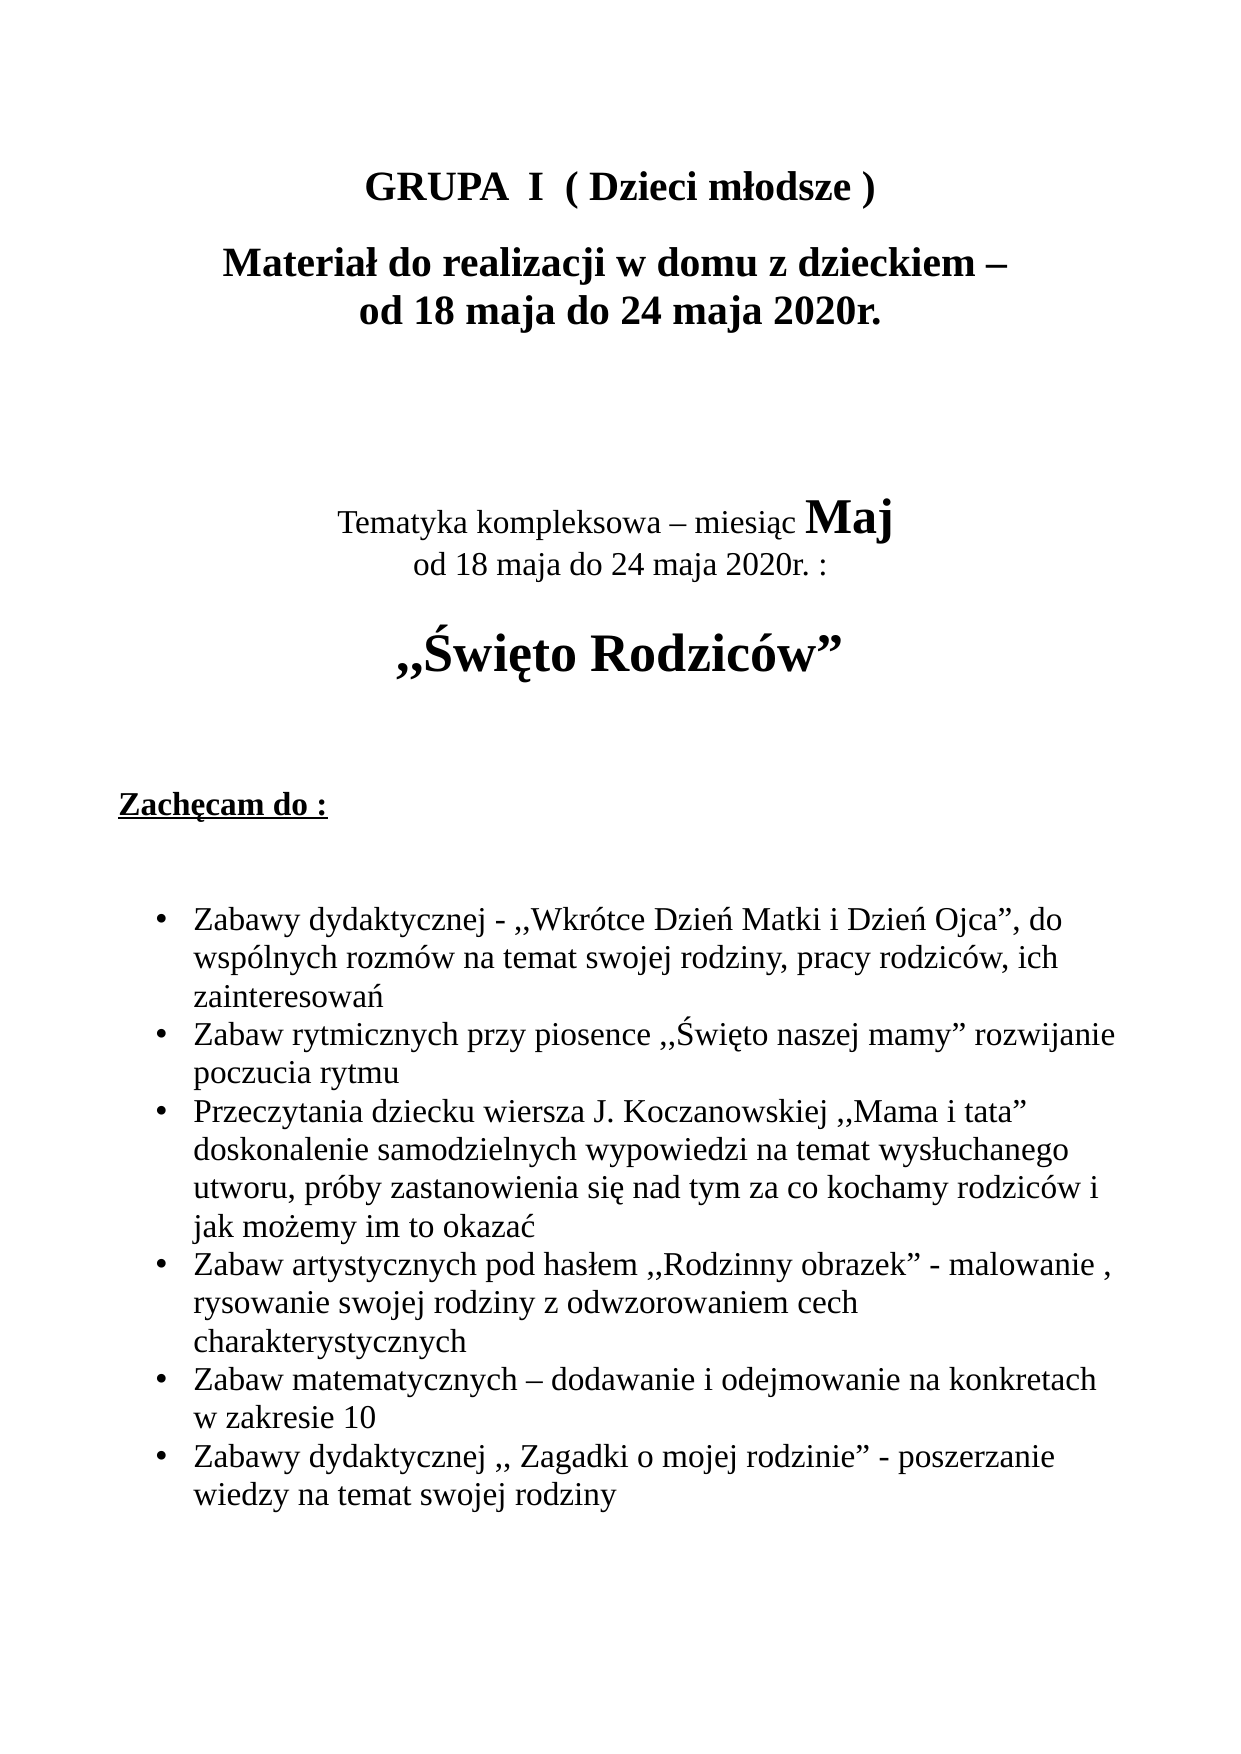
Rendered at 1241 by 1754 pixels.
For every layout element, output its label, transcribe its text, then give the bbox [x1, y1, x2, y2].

list Zabawy dydaktycznej ,, Zagadki o mojej rodzinie” - poszerzanie wiedzy na temat swojej rodziny [156, 1436, 1122, 1512]
text ,,Święto Rodziców” [118, 621, 1122, 683]
text GRUPA I ( Dzieci młodsze ) [118, 161, 1122, 209]
text od 18 maja do 24 maja 2020r. : [118, 544, 1122, 583]
text Materiał do realizacji w domu z dzieckiem – [118, 238, 1122, 286]
list Zabaw matematycznych – dodawanie i odejmowanie na konkretach w zakresie 10 [156, 1359, 1122, 1436]
list Przeczytania dziecku wiersza J. Koczanowskiej ,,Mama i tata” doskonalenie samodzielnych wypowiedzi na temat wysłuchanego utworu, próby zastanowienia się nad tym za co kochamy rodziców i jak możemy im to okazać [156, 1091, 1122, 1244]
text Zachęcam do : [118, 784, 1122, 822]
text Tematyka kompleksowa – miesiąc Maj [118, 487, 1122, 544]
list Zabaw rytmicznych przy piosence ,,Święto naszej mamy” rozwijanie poczucia rytmu [156, 1014, 1122, 1091]
text od 18 maja do 24 maja 2020r. [118, 286, 1122, 334]
list Zabaw artystycznych pod hasłem ,,Rodzinny obrazek” - malowanie , rysowanie swojej rodziny z odwzorowaniem cech charakterystycznych [156, 1244, 1122, 1359]
list Zabawy dydaktycznej - ,,Wkrótce Dzień Matki i Dzień Ojca”, do wspólnych rozmów na temat swojej rodziny, pracy rodziców, ich zainteresowań [156, 899, 1122, 1014]
